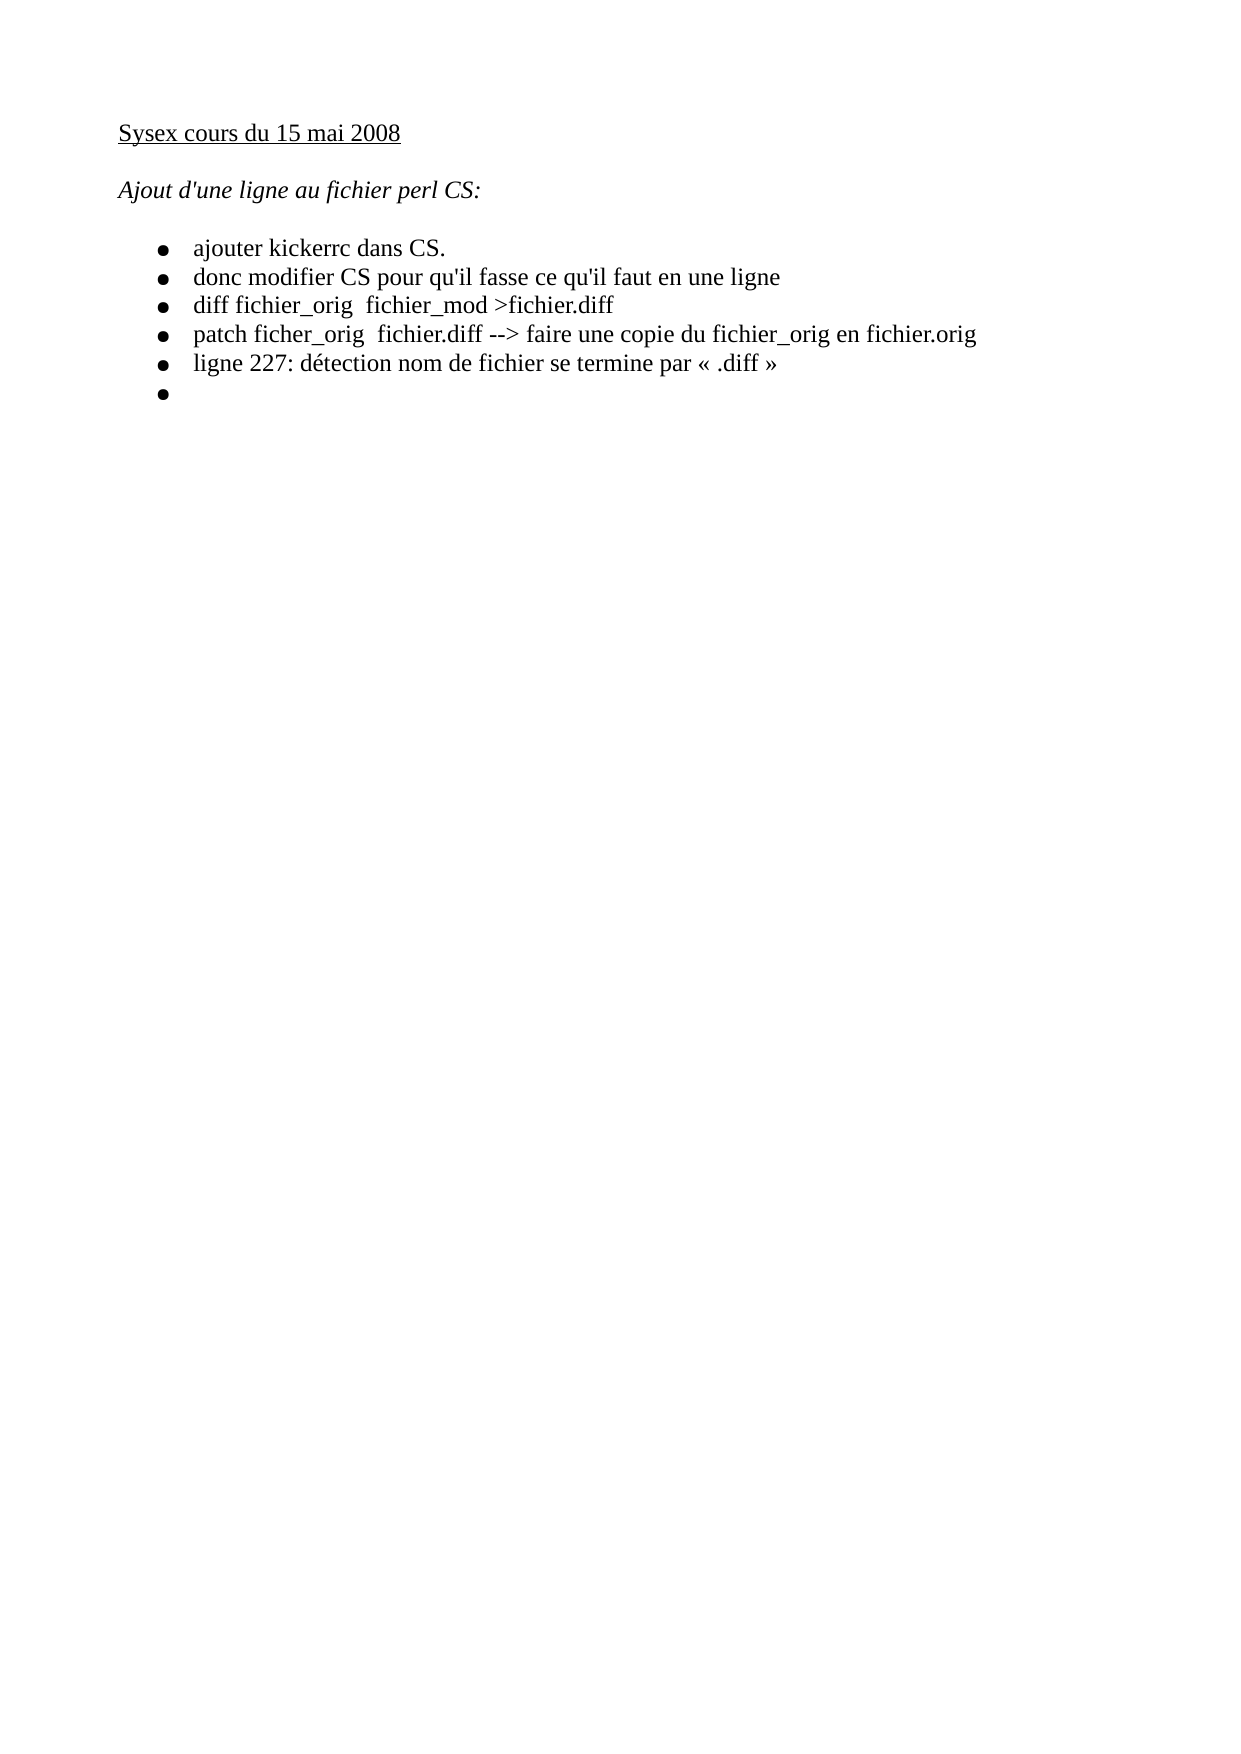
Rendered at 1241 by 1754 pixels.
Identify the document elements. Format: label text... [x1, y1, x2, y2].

text Sysex cours du 15 mai 2008 [118, 118, 1122, 147]
text Ajout d'une ligne au fichier perl CS: [118, 176, 1122, 204]
list ligne 227: détection nom de fichier se termine par « .diff » [156, 348, 1122, 377]
list diff fichier_orig fichier_mod >fichier.diff [156, 291, 1122, 319]
list donc modifier CS pour qu'il fasse ce qu'il faut en une ligne [156, 262, 1122, 291]
list ajouter kickerrc dans CS. [156, 233, 1122, 262]
list patch ficher_orig fichier.diff --> faire une copie du fichier_orig en fichier.orig [156, 319, 1122, 348]
